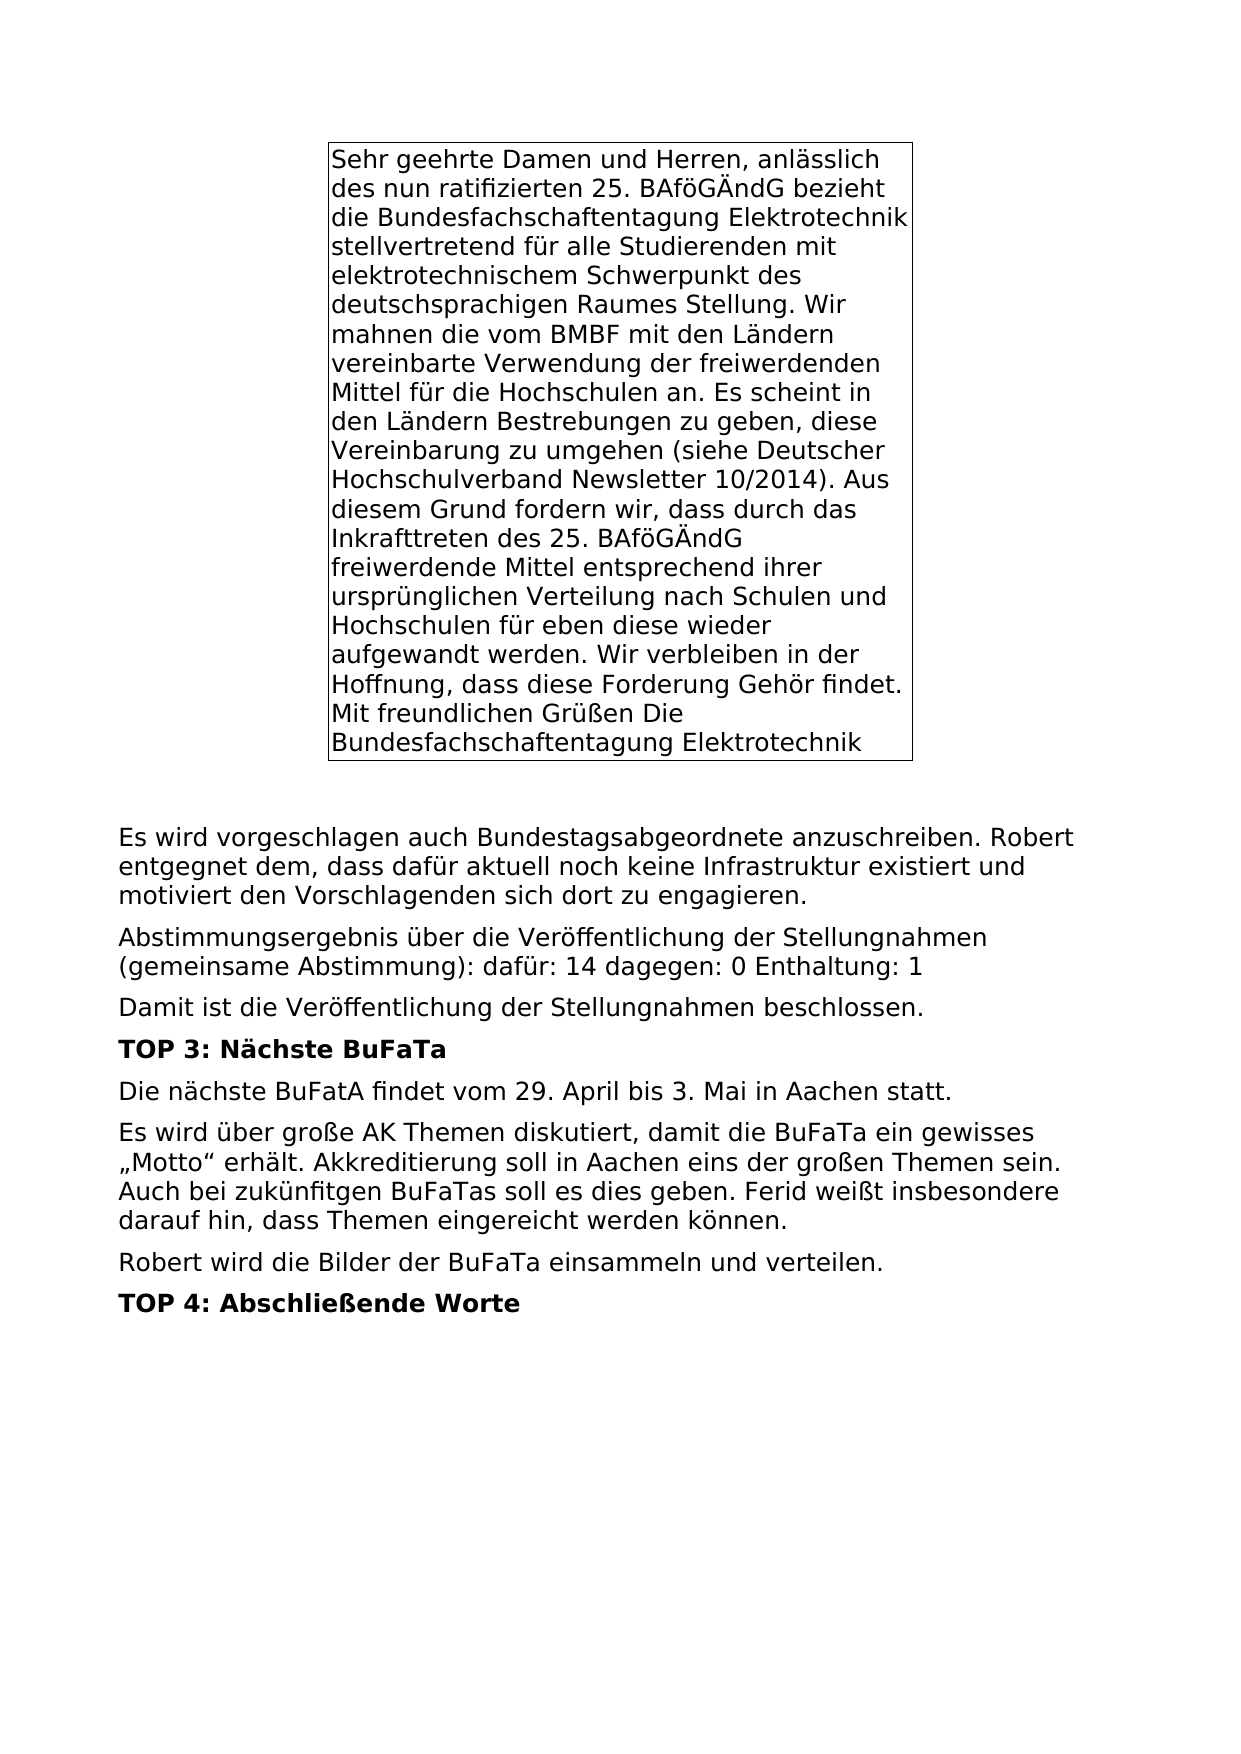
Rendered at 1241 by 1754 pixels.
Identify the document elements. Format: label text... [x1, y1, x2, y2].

text Es wird vorgeschlagen auch Bundestagsabgeordnete anzuschreiben. Robert entgegnet dem, dass dafür aktuell noch keine Infrastruktur existiert und motiviert den Vorschlagenden sich dort zu engagieren. [118, 823, 1122, 910]
text TOP 4: Abschließende Worte [118, 1289, 1122, 1318]
text Es wird über große AK Themen diskutiert, damit die BuFaTa ein gewisses „Motto“ erhält. Akkreditierung soll in Aachen eins der großen Themen sein. Auch bei zukünfitgen BuFaTas soll es dies geben. Ferid weißt insbesondere darauf hin, dass Themen eingereicht werden können. [118, 1118, 1122, 1235]
text Robert wird die Bilder der BuFaTa einsammeln und verteilen. [118, 1248, 1122, 1277]
text Damit ist die Veröffentlichung der Stellungnahmen beschlossen. [118, 993, 1122, 1023]
text TOP 3: Nächste BuFaTa [118, 1035, 1122, 1064]
table_header Sehr geehrte Damen und Herren, anlässlich des nun ratifizierten 25. BAföGÄndG bezieht die Bundesfachschaftentagung Elektrotechnik stellvertretend für alle Studierenden mit elektrotechnischem Schwerpunkt des deutschsprachigen Raumes Stellung. Wir mahnen die vom BMBF mit den Ländern vereinbarte Verwendung der freiwerdenden Mittel für die Hochschulen an. Es scheint in den Ländern Bestrebungen zu geben, diese Vereinbarung zu umgehen (siehe Deutscher Hochschulverband Newsletter 10/2014). Aus diesem Grund fordern wir, dass durch das Inkrafttreten des 25. BAföGÄndG freiwerdende Mittel entsprechend ihrer ursprünglichen Verteilung nach Schulen und Hochschulen für eben diese wieder aufgewandt werden. Wir verbleiben in der Hoffnung, dass diese Forderung Gehör findet. Mit freundlichen Grüßen Die Bundesfachschaftentagung Elektrotechnik [329, 143, 912, 760]
text Abstimmungsergebnis über die Veröffentlichung der Stellungnahmen (gemeinsame Abstimmung): dafür: 14 dagegen: 0 Enthaltung: 1 [118, 923, 1122, 981]
text Die nächste BuFatA findet vom 29. April bis 3. Mai in Aachen statt. [118, 1077, 1122, 1106]
